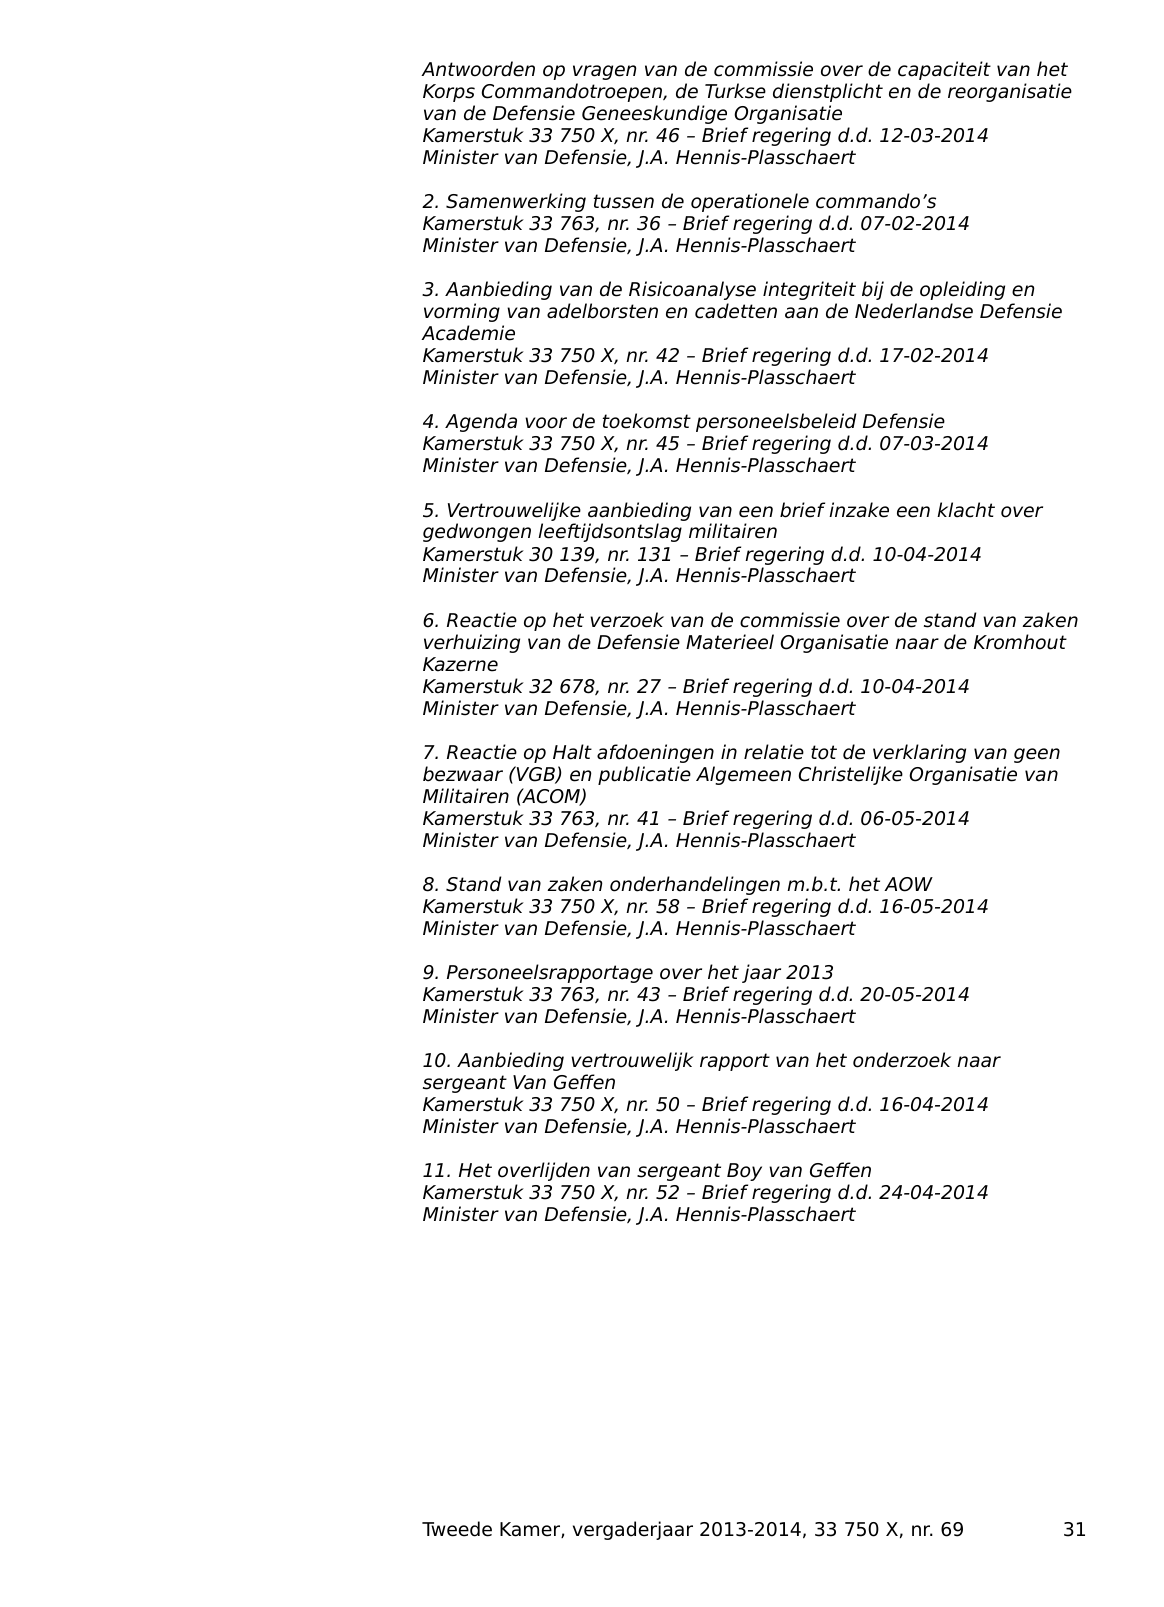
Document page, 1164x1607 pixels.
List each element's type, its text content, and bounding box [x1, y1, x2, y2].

text 2. Samenwerking tussen de operationele commando’s [422, 191, 1087, 213]
text Kamerstuk 32 678, nr. 27 – Brief regering d.d. 10-04-2014 [422, 676, 1087, 697]
text Minister van Defensie, J.A. Hennis-Plasschaert [422, 147, 1087, 169]
text Minister van Defensie, J.A. Hennis-Plasschaert [422, 1204, 1087, 1226]
text 7. Reactie op Halt afdoeningen in relatie tot de verklaring van geen bezwaar (VGB) en publicatie Algemeen Christelijke Organisatie van Militairen (ACOM) [422, 742, 1087, 808]
text Kamerstuk 33 750 X, nr. 50 – Brief regering d.d. 16-04-2014 [422, 1094, 1087, 1116]
text Minister van Defensie, J.A. Hennis-Plasschaert [422, 918, 1087, 940]
text Kamerstuk 33 750 X, nr. 42 – Brief regering d.d. 17-02-2014 [422, 345, 1087, 367]
text Kamerstuk 30 139, nr. 131 – Brief regering d.d. 10-04-2014 [422, 543, 1087, 565]
text Kamerstuk 33 750 X, nr. 52 – Brief regering d.d. 24-04-2014 [422, 1182, 1087, 1204]
text Minister van Defensie, J.A. Hennis-Plasschaert [422, 235, 1087, 257]
text Minister van Defensie, J.A. Hennis-Plasschaert [422, 1116, 1087, 1138]
text Minister van Defensie, J.A. Hennis-Plasschaert [422, 565, 1087, 587]
text Antwoorden op vragen van de commissie over de capaciteit van het Korps Commandotroepen, de Turkse dienstplicht en de reorganisatie van de Defensie Geneeskundige Organisatie [422, 59, 1087, 125]
text Kamerstuk 33 763, nr. 36 – Brief regering d.d. 07-02-2014 [422, 213, 1087, 235]
text Kamerstuk 33 763, nr. 43 – Brief regering d.d. 20-05-2014 [422, 984, 1087, 1006]
text Minister van Defensie, J.A. Hennis-Plasschaert [422, 455, 1087, 477]
text 3. Aanbieding van de Risicoanalyse integriteit bij de opleiding en vorming van adelborsten en cadetten aan de Nederlandse Defensie Academie [422, 279, 1087, 345]
text 10. Aanbieding vertrouwelijk rapport van het onderzoek naar sergeant Van Geffen [422, 1050, 1087, 1094]
text Minister van Defensie, J.A. Hennis-Plasschaert [422, 367, 1087, 389]
text 8. Stand van zaken onderhandelingen m.b.t. het AOW [422, 874, 1087, 896]
text Kamerstuk 33 750 X, nr. 58 – Brief regering d.d. 16-05-2014 [422, 896, 1087, 918]
text 11. Het overlijden van sergeant Boy van Geffen [422, 1160, 1087, 1182]
text 9. Personeelsrapportage over het jaar 2013 [422, 962, 1087, 984]
text Minister van Defensie, J.A. Hennis-Plasschaert [422, 1006, 1087, 1028]
text 5. Vertrouwelijke aanbieding van een brief inzake een klacht over gedwongen leeftijdsontslag militairen [422, 499, 1087, 543]
text Kamerstuk 33 763, nr. 41 – Brief regering d.d. 06-05-2014 [422, 808, 1087, 829]
text 4. Agenda voor de toekomst personeelsbeleid Defensie [422, 411, 1087, 433]
text 6. Reactie op het verzoek van de commissie over de stand van zaken verhuizing van de Defensie Materieel Organisatie naar de Kromhout Kazerne [422, 609, 1087, 676]
text Kamerstuk 33 750 X, nr. 46 – Brief regering d.d. 12-03-2014 [422, 125, 1087, 147]
text Kamerstuk 33 750 X, nr. 45 – Brief regering d.d. 07-03-2014 [422, 433, 1087, 455]
text Minister van Defensie, J.A. Hennis-Plasschaert [422, 697, 1087, 719]
text Minister van Defensie, J.A. Hennis-Plasschaert [422, 829, 1087, 852]
